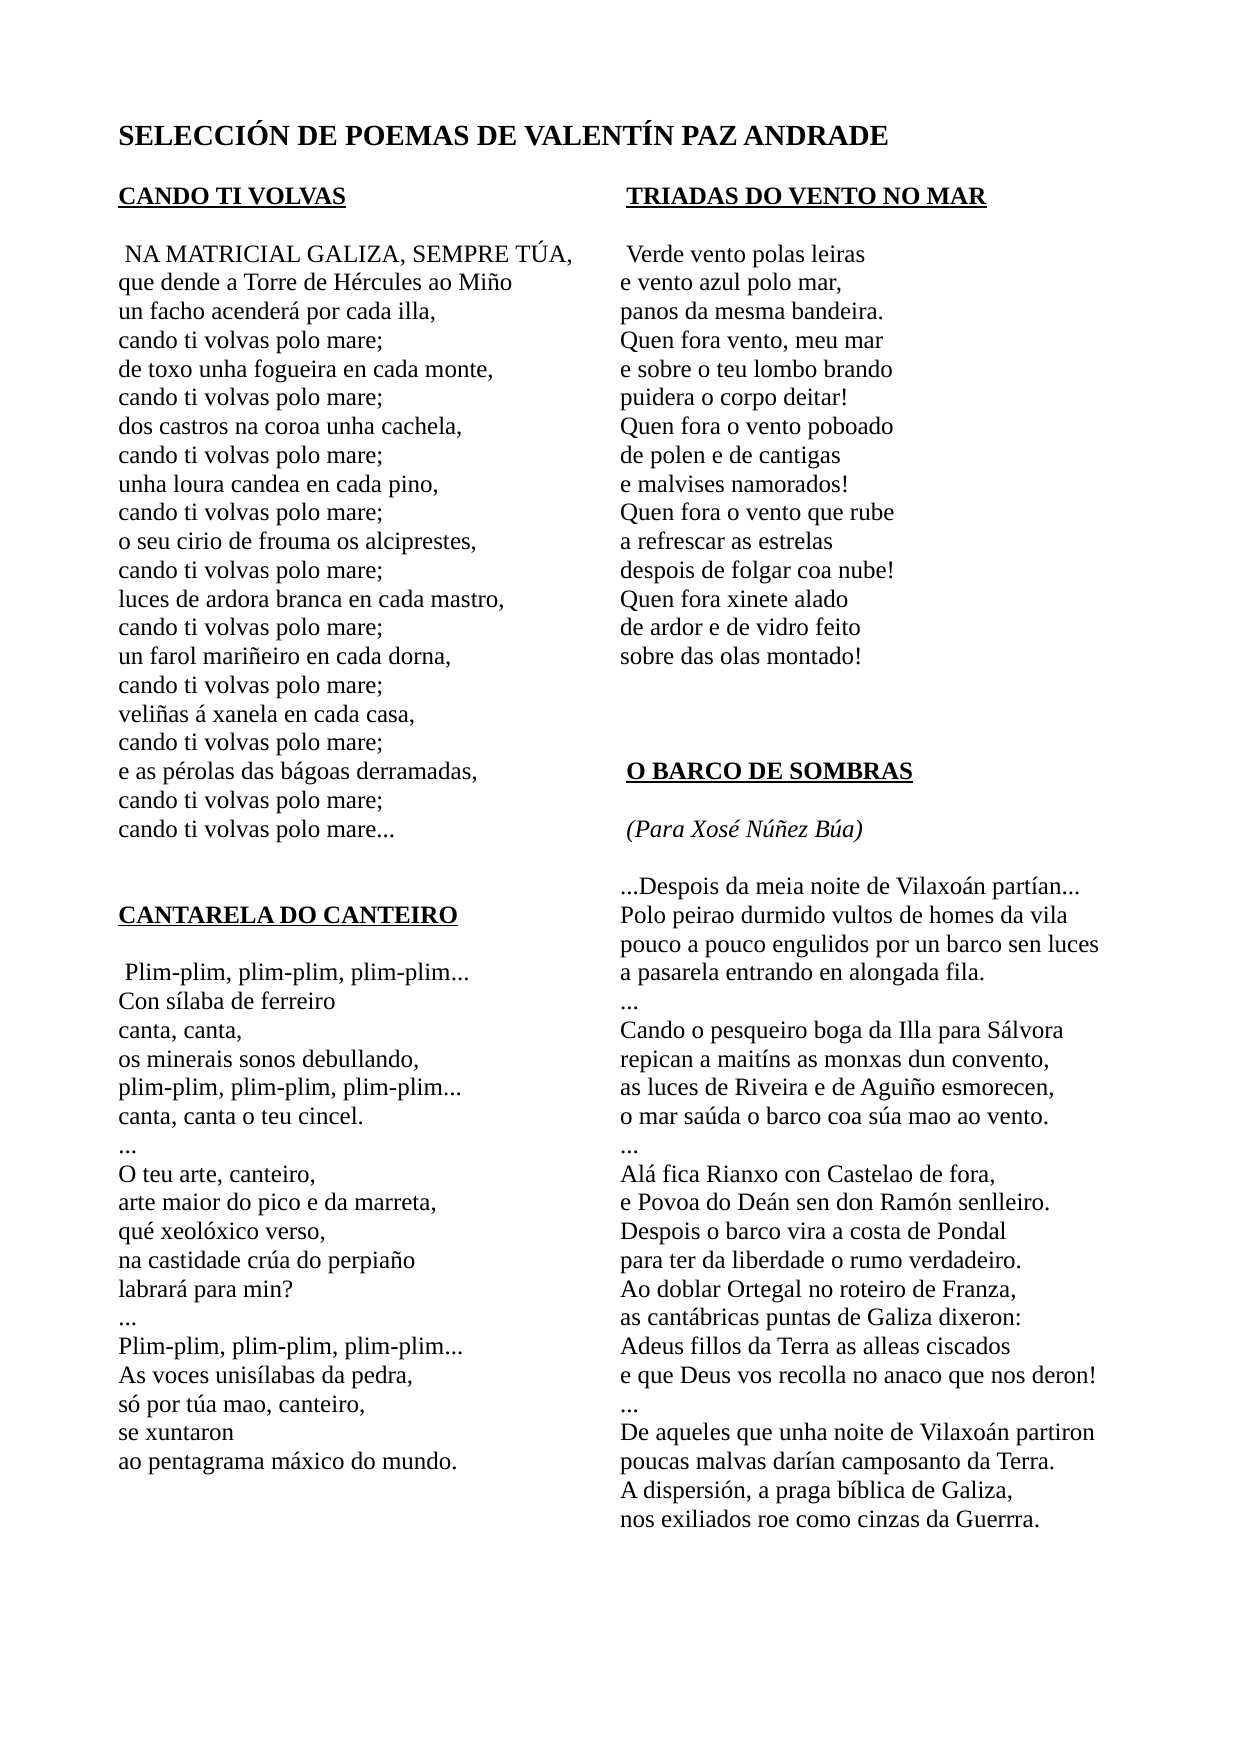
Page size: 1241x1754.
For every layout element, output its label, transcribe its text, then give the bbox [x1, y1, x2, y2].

text unha loura candea en cada pino, [118, 469, 620, 497]
text Adeus fillos da Terra as alleas ciscados [620, 1331, 1122, 1360]
text cando ti volvas polo mare; [118, 612, 620, 641]
text canta, canta, [118, 1015, 620, 1044]
text un facho acenderá por cada illa, [118, 296, 620, 325]
text ... [118, 1130, 620, 1159]
text os minerais sonos debullando, [118, 1044, 620, 1072]
text se xuntaron [118, 1417, 620, 1446]
text e malvises namorados! [620, 469, 1122, 497]
text plim-plim, plim-plim, plim-plim... [118, 1072, 620, 1101]
text panos da mesma bandeira. [620, 296, 1122, 325]
text as cantábricas puntas de Galiza dixeron: [620, 1302, 1122, 1331]
text e as pérolas das bágoas derramadas, [118, 756, 620, 785]
text qué xeolóxico verso, [118, 1216, 620, 1245]
text na castidade crúa do perpiaño [118, 1245, 620, 1274]
text A dispersión, a praga bíblica de Galiza, [620, 1475, 1122, 1504]
text As voces unisílabas da pedra, [118, 1360, 620, 1389]
text Plim-plim, plim-plim, plim-plim... [118, 1331, 620, 1360]
text cando ti volvas polo mare; [118, 555, 620, 584]
text o seu cirio de frouma os alciprestes, [118, 526, 620, 555]
text Despois o barco vira a costa de Pondal [620, 1216, 1122, 1245]
text o mar saúda o barco coa súa mao ao vento. [620, 1101, 1122, 1130]
text puidera o corpo deitar! [620, 382, 1122, 411]
text cando ti volvas polo mare; [118, 382, 620, 411]
text cando ti volvas polo mare; [118, 440, 620, 469]
text para ter da liberdade o rumo verdadeiro. [620, 1245, 1122, 1274]
text Alá fica Rianxo con Castelao de fora, [620, 1159, 1122, 1187]
text Cando o pesqueiro boga da Illa para Sálvora [620, 1015, 1122, 1044]
text Plim-plim, plim-plim, plim-plim... [118, 957, 620, 986]
text NA MATRICIAL GALIZA, SEMPRE TÚA, [118, 239, 620, 267]
text que dende a Torre de Hércules ao Miño [118, 267, 620, 296]
text Quen fora o vento que rube [620, 497, 1122, 526]
text Quen fora xinete alado [620, 584, 1122, 612]
text luces de ardora branca en cada mastro, [118, 584, 620, 612]
text ... [620, 1389, 1122, 1417]
text O teu arte, canteiro, [118, 1159, 620, 1187]
text Quen fora o vento poboado [620, 411, 1122, 440]
text pouco a pouco engulidos por un barco sen luces [620, 929, 1122, 957]
text só por túa mao, canteiro, [118, 1389, 620, 1417]
text CANDO TI VOLVAS [118, 181, 620, 210]
text ... [620, 1130, 1122, 1159]
text cando ti volvas polo mare; [118, 727, 620, 756]
text TRIADAS DO VENTO NO MAR [620, 181, 1122, 210]
text poucas malvas darían camposanto da Terra. [620, 1446, 1122, 1475]
text e Povoa do Deán sen don Ramón senlleiro. [620, 1187, 1122, 1216]
text labrará para min? [118, 1274, 620, 1302]
text De aqueles que unha noite de Vilaxoán partiron [620, 1417, 1122, 1446]
text as luces de Riveira e de Aguiño esmorecen, [620, 1072, 1122, 1101]
text arte maior do pico e da marreta, [118, 1187, 620, 1216]
text ... [620, 986, 1122, 1015]
text cando ti volvas polo mare; [118, 670, 620, 699]
text Verde vento polas leiras [620, 239, 1122, 267]
text a refrescar as estrelas [620, 526, 1122, 555]
text de ardor e de vidro feito [620, 612, 1122, 641]
text e sobre o teu lombo brando [620, 354, 1122, 382]
text a pasarela entrando en alongada fila. [620, 957, 1122, 986]
text de toxo unha fogueira en cada monte, [118, 354, 620, 382]
text nos exiliados roe como cinzas da Guerrra. [620, 1504, 1122, 1532]
text repican a maitíns as monxas dun convento, [620, 1044, 1122, 1072]
text cando ti volvas polo mare; [118, 325, 620, 354]
text dos castros na coroa unha cachela, [118, 411, 620, 440]
text ... [118, 1302, 620, 1331]
text cando ti volvas polo mare; [118, 785, 620, 814]
text cando ti volvas polo mare... [118, 814, 620, 842]
text veliñas á xanela en cada casa, [118, 699, 620, 727]
text ...Despois da meia noite de Vilaxoán partían... [620, 871, 1122, 900]
text cando ti volvas polo mare; [118, 497, 620, 526]
text Ao doblar Ortegal no roteiro de Franza, [620, 1274, 1122, 1302]
text Quen fora vento, meu mar [620, 325, 1122, 354]
text CANTARELA DO CANTEIRO [118, 900, 620, 929]
text Con sílaba de ferreiro [118, 986, 620, 1015]
text canta, canta o teu cincel. [118, 1101, 620, 1130]
text de polen e de cantigas [620, 440, 1122, 469]
text e que Deus vos recolla no anaco que nos deron! [620, 1360, 1122, 1389]
text e vento azul polo mar, [620, 267, 1122, 296]
text ao pentagrama máxico do mundo. [118, 1446, 620, 1475]
text un farol mariñeiro en cada dorna, [118, 641, 620, 670]
text sobre das olas montado! [620, 641, 1122, 670]
text despois de folgar coa nube! [620, 555, 1122, 584]
text O BARCO DE SOMBRAS [620, 756, 1122, 785]
text (Para Xosé Núñez Búa) [620, 814, 1122, 842]
text Polo peirao durmido vultos de homes da vila [620, 900, 1122, 929]
